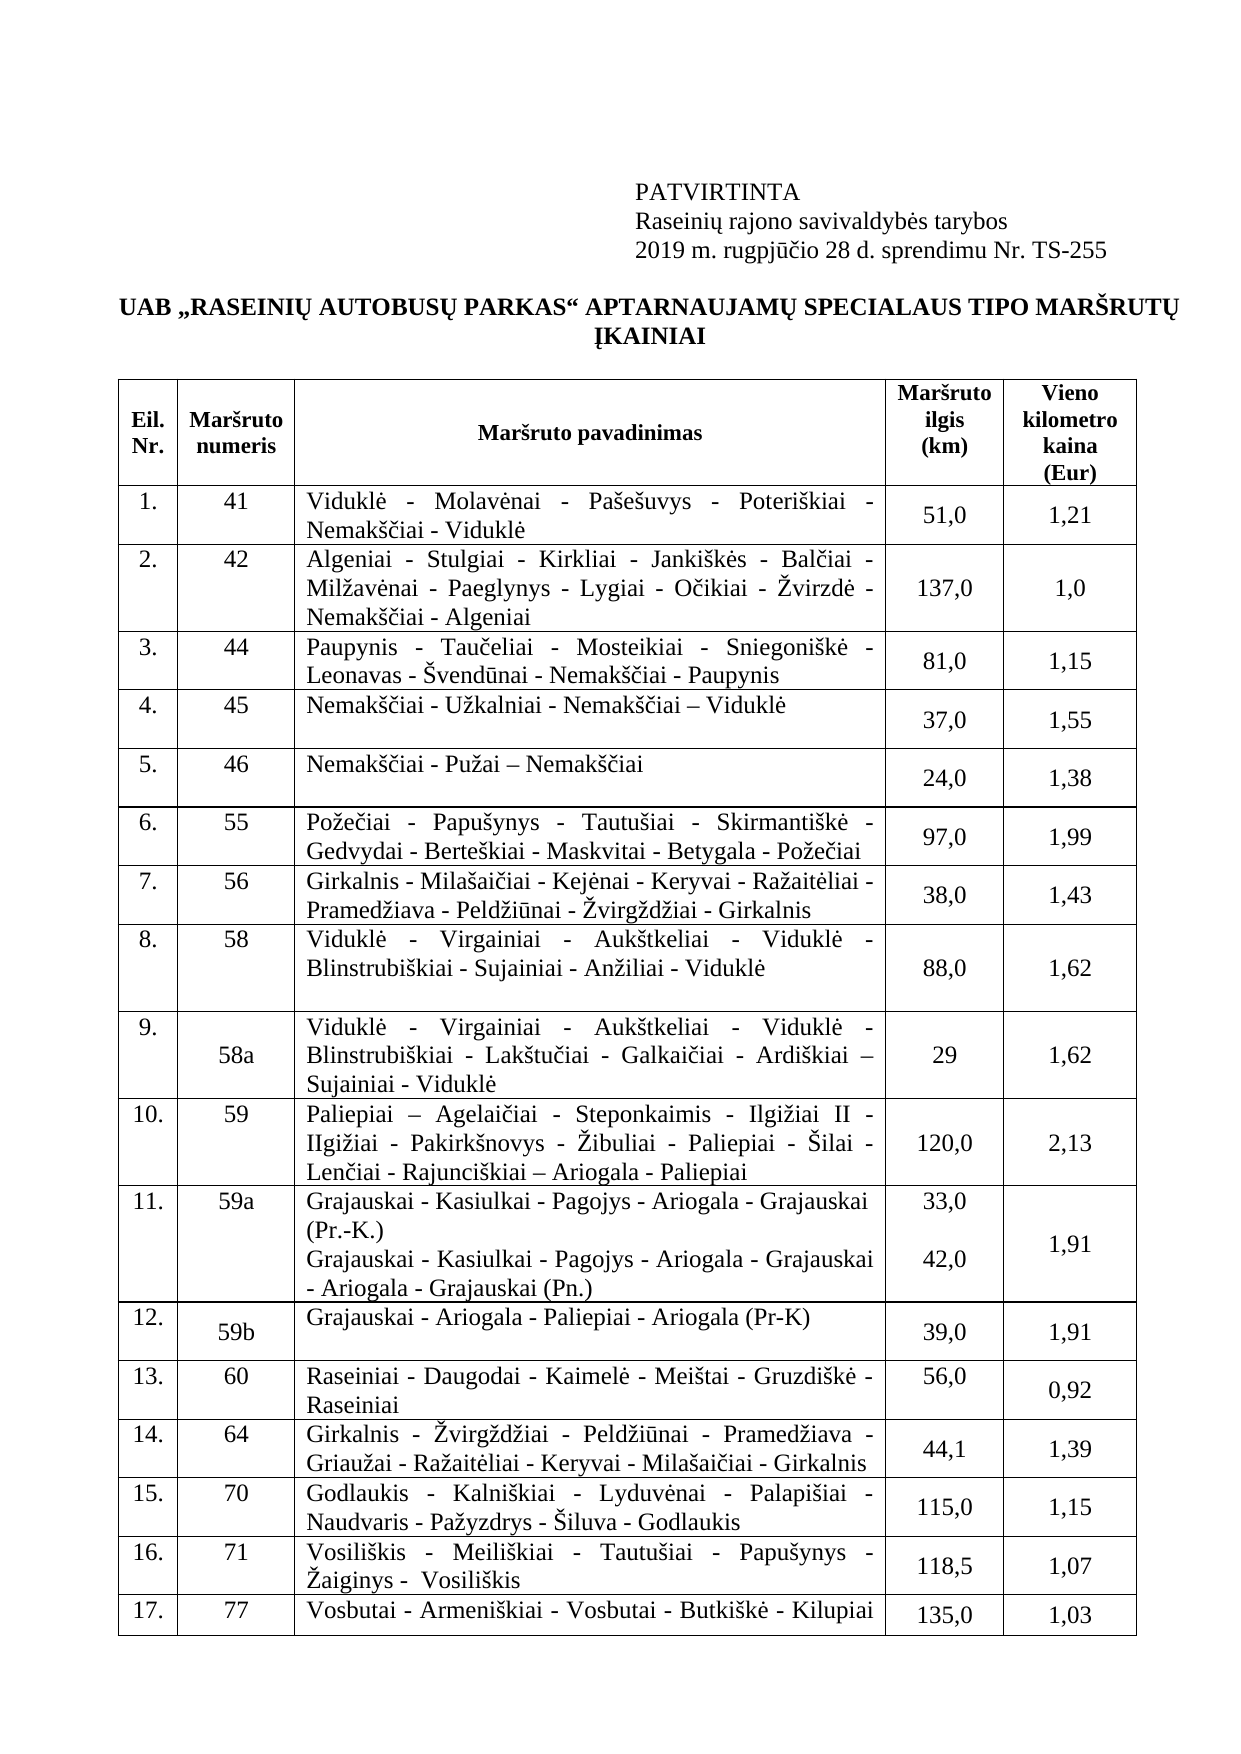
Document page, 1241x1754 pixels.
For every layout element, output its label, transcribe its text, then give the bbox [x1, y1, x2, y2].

table_cell 59b [178, 1303, 294, 1360]
table_cell 97,0 [886, 808, 1003, 865]
table_cell 55 [178, 808, 294, 865]
table_cell 58a [178, 1012, 294, 1098]
table_cell 1,0 [1004, 545, 1136, 631]
table_cell 14. [119, 1420, 177, 1477]
table_cell 2,13 [1004, 1099, 1136, 1185]
table_cell 1,15 [1004, 632, 1136, 689]
table_cell 1,38 [1004, 749, 1136, 806]
table_cell 5. [119, 749, 177, 806]
table_cell Girkalnis - Žvirgždžiai - Peldžiūnai - Pramedžiava - Griaužai - Ražaitėliai - Keryvai - Milašaičiai - Girkalnis [295, 1420, 885, 1477]
table_cell 135,0 [886, 1595, 1003, 1635]
table_cell Girkalnis - Milašaičiai - Kejėnai - Keryvai - Ražaitėliai - Pramedžiava - Peldžiūnai - Žvirgždžiai - Girkalnis [295, 866, 885, 923]
table_cell 1. [119, 486, 177, 543]
table_cell 1,03 [1004, 1595, 1136, 1635]
table_cell 81,0 [886, 632, 1003, 689]
table_cell Viduklė - Molavėnai - Pašešuvys - Poteriškiai - Nemakščiai - Viduklė [295, 486, 885, 543]
table_cell 64 [178, 1420, 294, 1477]
table_cell 16. [119, 1537, 177, 1594]
table_cell 7. [119, 866, 177, 923]
table_cell Raseiniai - Daugodai - Kaimelė - Meištai - Gruzdiškė - Raseiniai [295, 1361, 885, 1418]
table_cell 4. [119, 690, 177, 748]
table_cell 1,99 [1004, 808, 1136, 865]
table_cell 137,0 [886, 545, 1003, 631]
table_cell 11. [119, 1186, 177, 1301]
table_cell 70 [178, 1478, 294, 1536]
table_cell Algeniai - Stulgiai - Kirkliai - Jankiškės - Balčiai - Milžavėnai - Paeglynys - Lygiai - Očikiai - Žvirzdė - Nemakščiai - Algeniai [295, 545, 885, 631]
table_cell 44 [178, 632, 294, 689]
table_cell 71 [178, 1537, 294, 1594]
table_cell 77 [178, 1595, 294, 1635]
table_cell 1,07 [1004, 1537, 1136, 1594]
table_cell 0,92 [1004, 1361, 1136, 1418]
table_cell 1,62 [1004, 1012, 1136, 1098]
table_cell 39,0 [886, 1303, 1003, 1360]
table_header Maršruto ilgis (km) [886, 380, 1003, 485]
table_cell 60 [178, 1361, 294, 1418]
table_header Vieno kilometro kaina (Eur) [1004, 380, 1136, 485]
table_cell 88,0 [886, 925, 1003, 1011]
table_cell 1,55 [1004, 690, 1136, 748]
table_cell 58 [178, 925, 294, 1011]
table_cell 17. [119, 1595, 177, 1635]
text Raseinių rajono savivaldybės tarybos [635, 206, 1181, 235]
table_cell 56,0 [886, 1361, 1003, 1418]
table_cell 2. [119, 545, 177, 631]
table_cell 44,1 [886, 1420, 1003, 1477]
table_cell 46 [178, 749, 294, 806]
table_cell 24,0 [886, 749, 1003, 806]
table_cell Nemakščiai - Užkalniai - Nemakščiai – Viduklė [295, 690, 885, 748]
table_cell 1,39 [1004, 1420, 1136, 1477]
table_cell Grajauskai - Kasiulkai - Pagojys - Ariogala - Grajauskai (Pr.-K.) Grajauskai - Kasiulkai - Pagojys - Ariogala - Grajauskai - Ariogala - Grajauskai (Pn.) [295, 1186, 885, 1301]
table_cell 41 [178, 486, 294, 543]
text PATVIRTINTA [635, 177, 1181, 206]
table_cell Vosiliškis - Meiliškiai - Tautušiai - Papušynys - Žaiginys - Vosiliškis [295, 1537, 885, 1594]
table_cell Viduklė - Virgainiai - Aukštkeliai - Viduklė - Blinstrubiškiai - Lakštučiai - Galkaičiai - Ardiškiai – Sujainiai - Viduklė [295, 1012, 885, 1098]
table_cell 1,62 [1004, 925, 1136, 1011]
table_cell 59a [178, 1186, 294, 1301]
table_cell 1,15 [1004, 1478, 1136, 1536]
table_cell 1,43 [1004, 866, 1136, 923]
table_cell 13. [119, 1361, 177, 1418]
table_header Maršruto pavadinimas [295, 380, 885, 485]
table_cell 29 [886, 1012, 1003, 1098]
table_cell 8. [119, 925, 177, 1011]
table_cell 45 [178, 690, 294, 748]
table_cell Godlaukis - Kalniškiai - Lyduvėnai - Palapišiai - Naudvaris - Pažyzdrys - Šiluva - Godlaukis [295, 1478, 885, 1536]
table_cell 9. [119, 1012, 177, 1098]
table_cell Paupynis - Taučeliai - Mosteikiai - Sniegoniškė - Leonavas - Švendūnai - Nemakščiai - Paupynis [295, 632, 885, 689]
table_cell 1,91 [1004, 1303, 1136, 1360]
table_cell 33,0 42,0 [886, 1186, 1003, 1301]
table_cell Požečiai - Papušynys - Tautušiai - Skirmantiškė - Gedvydai - Berteškiai - Maskvitai - Betygala - Požečiai [295, 808, 885, 865]
table_cell 120,0 [886, 1099, 1003, 1185]
table_header Eil. Nr. [119, 380, 177, 485]
table_cell 118,5 [886, 1537, 1003, 1594]
table_cell 10. [119, 1099, 177, 1185]
table_cell 6. [119, 808, 177, 865]
table_cell Nemakščiai - Pužai – Nemakščiai [295, 749, 885, 806]
table_cell Viduklė - Virgainiai - Aukštkeliai - Viduklė - Blinstrubiškiai - Sujainiai - Anžiliai - Viduklė [295, 925, 885, 1011]
table_cell 51,0 [886, 486, 1003, 543]
table_cell Vosbutai - Armeniškiai - Vosbutai - Butkiškė - Kilupiai [295, 1595, 885, 1635]
table_cell 15. [119, 1478, 177, 1536]
table_header Maršruto numeris [178, 380, 294, 485]
table_cell 42 [178, 545, 294, 631]
table_cell 56 [178, 866, 294, 923]
text UAB „RASEINIŲ AUTOBUSŲ PARKAS“ APTARNAUJAMŲ SPECIALAUS TIPO MARŠRUTŲ ĮKAINIAI [118, 292, 1181, 350]
table_cell 59 [178, 1099, 294, 1185]
text 2019 m. rugpjūčio 28 d. sprendimu Nr. TS-255 [635, 235, 1181, 263]
table_cell 12. [119, 1303, 177, 1360]
table_cell 115,0 [886, 1478, 1003, 1536]
table_cell 37,0 [886, 690, 1003, 748]
table_cell 3. [119, 632, 177, 689]
table_cell Grajauskai - Ariogala - Paliepiai - Ariogala (Pr-K) [295, 1303, 885, 1360]
table_cell 38,0 [886, 866, 1003, 923]
table_cell 1,21 [1004, 486, 1136, 543]
table_cell 1,91 [1004, 1186, 1136, 1301]
table_cell Paliepiai – Agelaičiai - Steponkaimis - Ilgižiai II - IIgižiai - Pakirkšnovys - Žibuliai - Paliepiai - Šilai - Lenčiai - Rajunciškiai – Ariogala - Paliepiai [295, 1099, 885, 1185]
